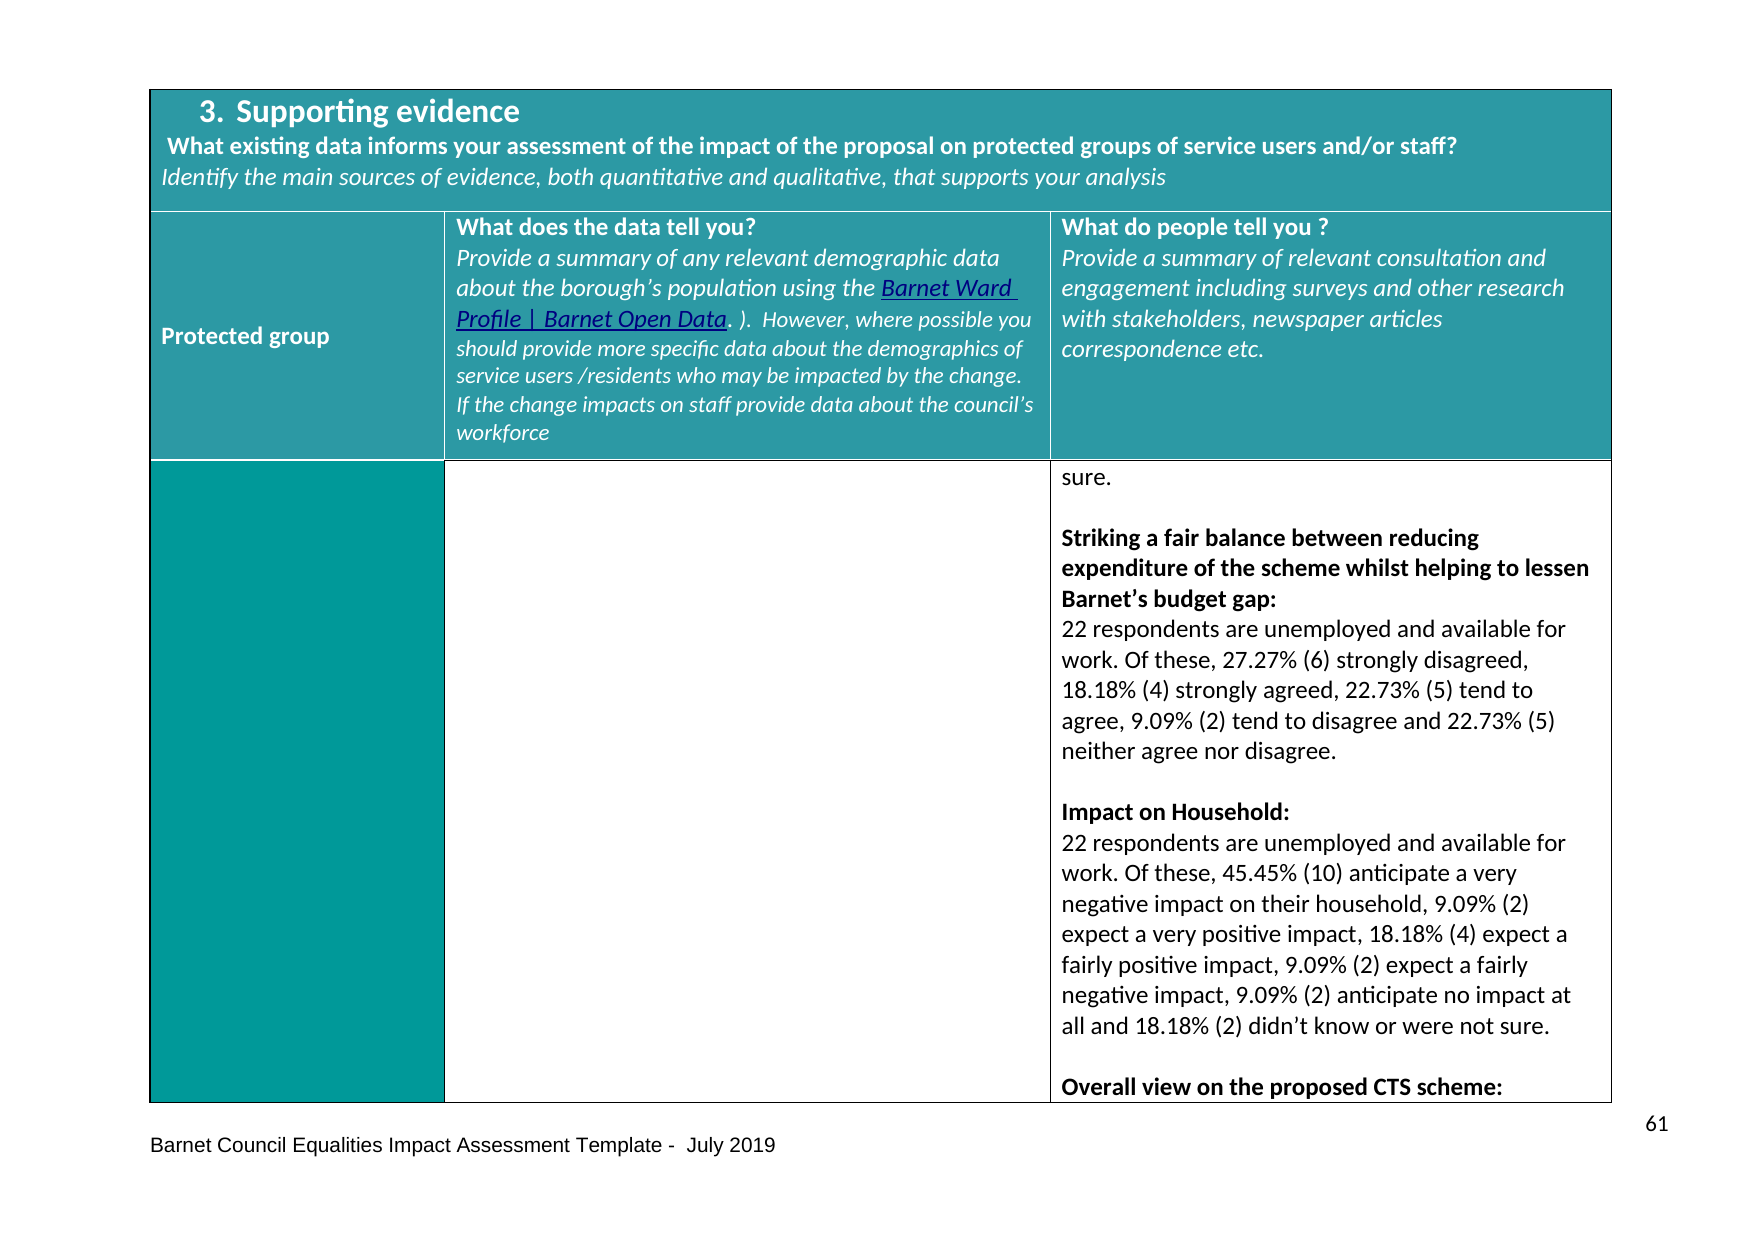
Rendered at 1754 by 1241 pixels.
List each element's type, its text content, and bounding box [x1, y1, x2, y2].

table_cell sure. Striking a fair balance between reducing expenditure of the scheme whilst helping to lessen Barnet’s budget gap: 22 respondents are unemployed and available for work. Of these, 27.27% (6) strongly disagreed, 18.18% (4) strongly agreed, 22.73% (5) tend to agree, 9.09% (2) tend to disagree and 22.73% (5) neither agree nor disagree. Impact on Household: 22 respondents are unemployed and available for work. Of these, 45.45% (10) anticipate a very negative impact on their household, 9.09% (2) expect a very positive impact, 18.18% (4) expect a fairly positive impact, 9.09% (2) expect a fairly negative impact, 9.09% (2) anticipate no impact at all and 18.18% (2) didn’t know or were not sure. Overall view on the proposed CTS scheme: [1051, 461, 1611, 1102]
table_cell [151, 461, 444, 1102]
table_cell Protected group [151, 212, 444, 459]
table_cell What do people tell you ? Provide a summary of relevant consultation and engagement including surveys and other research with stakeholders, newspaper articles correspondence etc. [1051, 212, 1611, 459]
table_cell [445, 461, 1050, 1102]
table_cell What does the data tell you? Provide a summary of any relevant demographic data about the borough’s population using the Barnet Ward Profile | Barnet Open Data. ). However, where possible you should provide more specific data about the demographics of service users /residents who may be impacted by the change. If the change impacts on staff provide data about the council’s workforce [445, 212, 1050, 459]
table_header Supporting evidence What existing data informs your assessment of the impact of the proposal on protected groups of service users and/or staff? Identify the main sources of evidence, both quantitative and qualitative, that supports your analysis [151, 90, 1611, 211]
